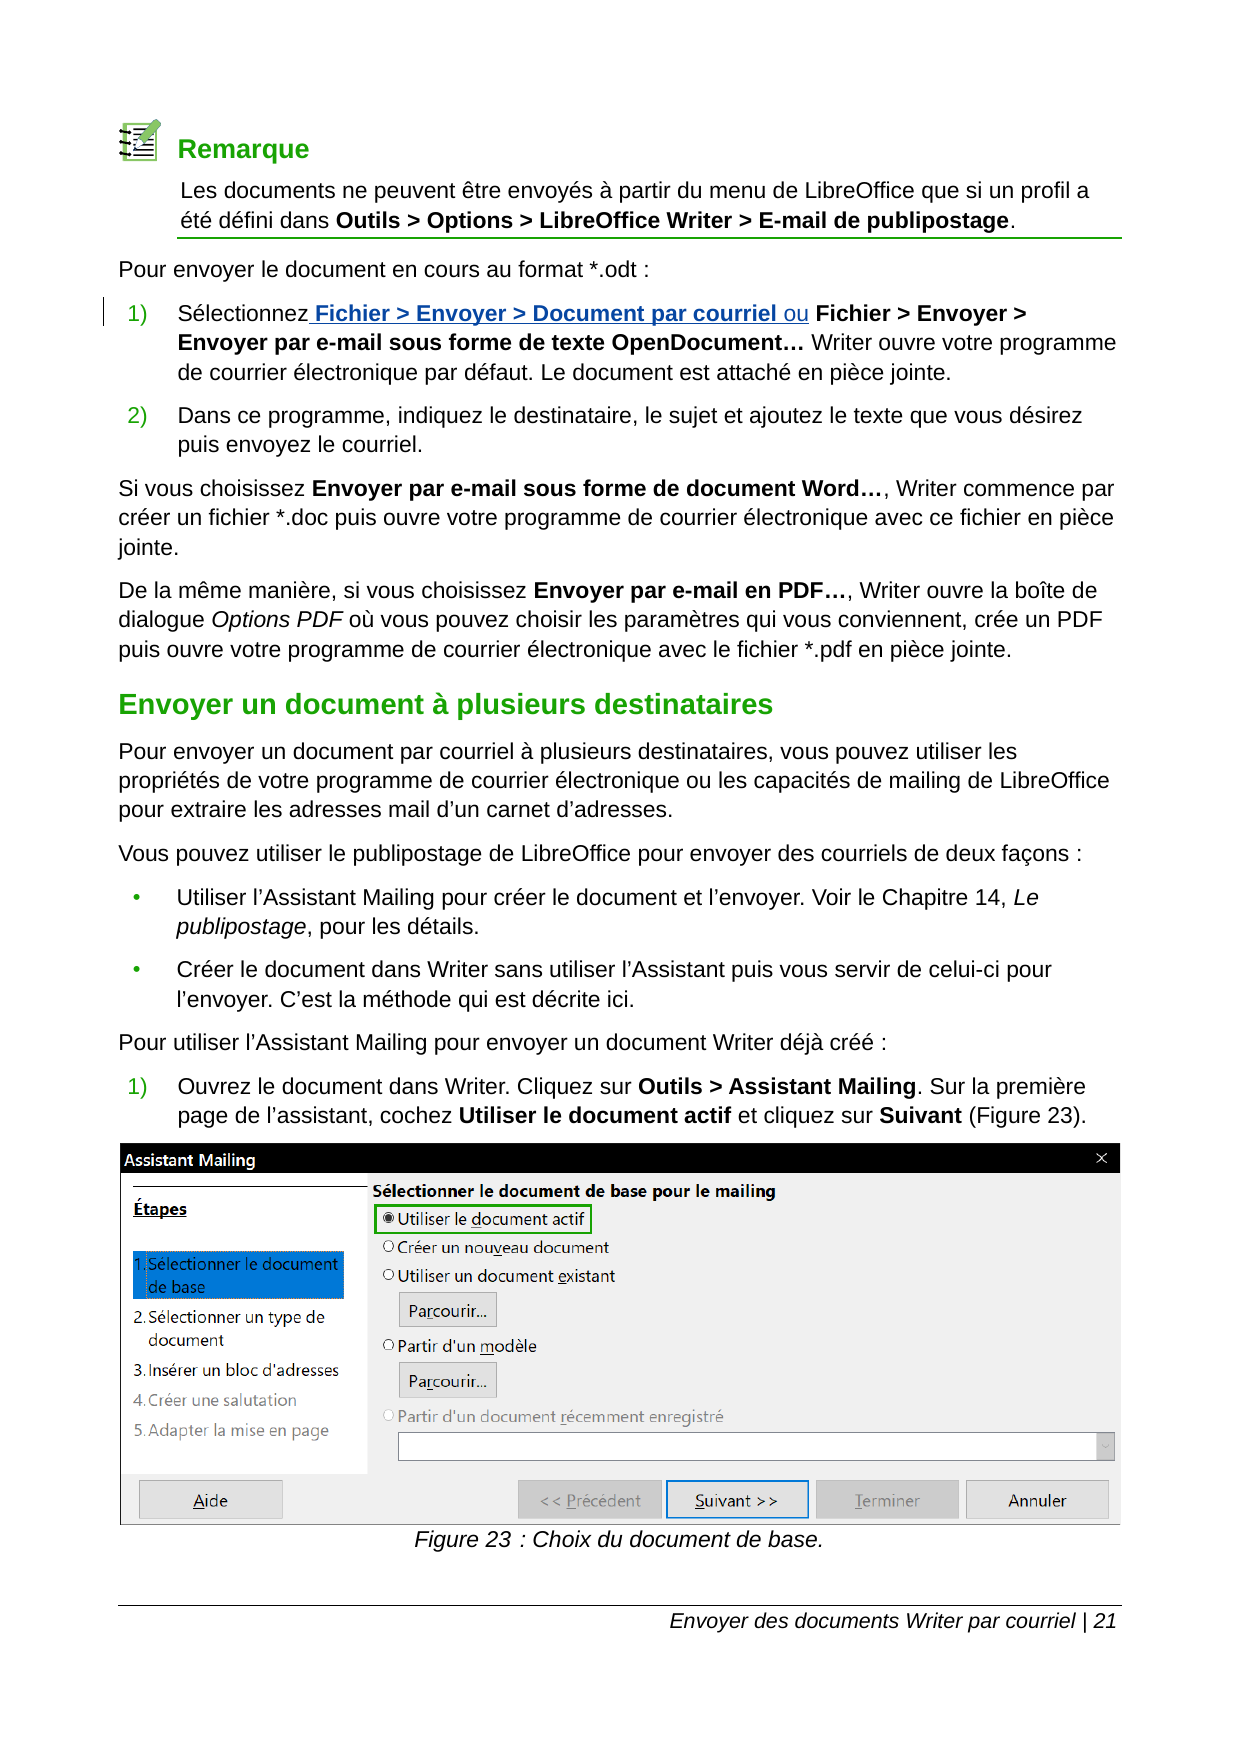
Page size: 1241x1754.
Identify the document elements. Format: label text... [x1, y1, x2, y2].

text De la même manière, si vous choisissez Envoyer par e-mail en PDF…, Writer ouvre la boîte de dialogue Options PDF où vous pouvez choisir les paramètres qui vous conviennent, crée un PDF puis ouvre votre programme de courrier électronique avec le fichier *.pdf en pièce jointe. [118, 574, 1122, 662]
list Utiliser l’Assistant Mailing pour créer le document et l’envoyer. Voir le Chapitre 14, Le publipostage, pour les détails. [133, 881, 1122, 939]
text Si vous choisissez Envoyer par e-mail sous forme de document Word…, Writer commence par créer un fichier *.doc puis ouvre votre programme de courrier électronique avec ce fichier en pièce jointe. [118, 472, 1122, 560]
list Créer le document dans Writer sans utiliser l’Assistant puis vous servir de celui-ci pour l’envoyer. C’est la méthode qui est décrite ici. [133, 953, 1122, 1012]
list Dans ce programme, indiquez le destinataire, le sujet et ajoutez le texte que vous désirez puis envoyez le courriel. [148, 399, 1122, 458]
subtitle Remarque [118, 118, 1122, 164]
text Vous pouvez utiliser le publipostage de LibreOffice pour envoyer des courriels de deux façons : [118, 837, 1122, 866]
text Pour envoyer un document par courriel à plusieurs destinataires, vous pouvez utiliser les propriétés de votre programme de courrier électronique ou les capacités de mailing de LibreOffice pour extraire les adresses mail d’un carnet d’adresses. [118, 735, 1122, 822]
subtitle Envoyer un document à plusieurs destinataires [118, 691, 1122, 720]
text Pour envoyer le document en cours au format *.odt : [118, 253, 1122, 283]
text Les documents ne peuvent être envoyés à partir du menu de LibreOffice que si un profil a été défini dans Outils > Options > LibreOffice Writer > E-mail de publipostage. [177, 172, 1122, 237]
list Ouvrez le document dans Writer. Cliquez sur Outils > Assistant Mailing. Sur la première page de l’assistant, cochez Utiliser le document actif et cliquez sur Suivant (Figure 20). [148, 1070, 1122, 1128]
picture [120, 1143, 1121, 1525]
list Sélectionnez Fichier > Envoyer > Document par courriel ou Fichier > Envoyer > Envoyer par e-mail sous forme de texte OpenDocument… Writer ouvre votre programme de courrier électronique par défaut. Le document est attaché en pièce jointe. [148, 297, 1122, 385]
text Pour utiliser l’Assistant Mailing pour envoyer un document Writer déjà créé : [118, 1026, 1122, 1056]
text Figure 20 : Choix du document de base. [118, 1524, 1122, 1554]
